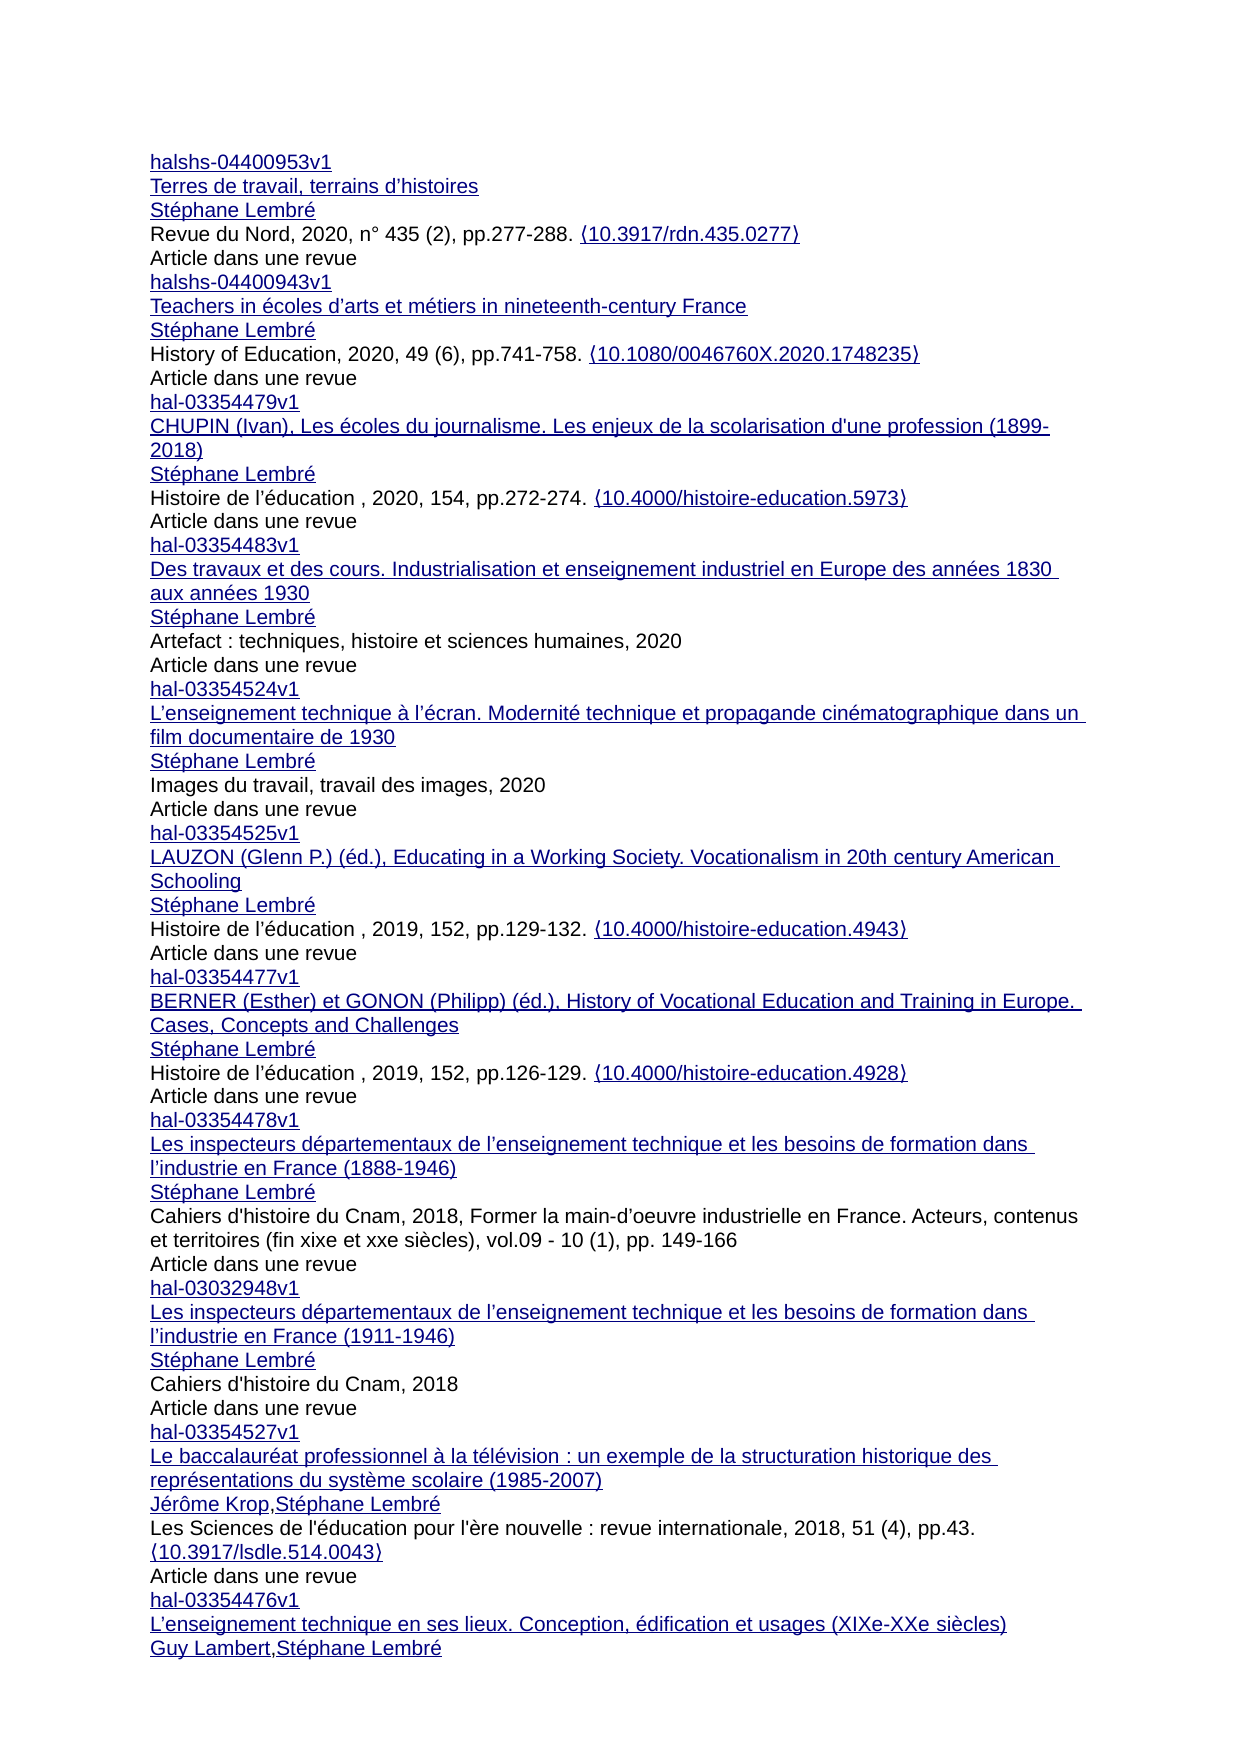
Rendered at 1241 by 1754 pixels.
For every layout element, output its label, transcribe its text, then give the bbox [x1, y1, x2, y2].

table_cell LAUZON (Glenn P.) (éd.), Educating in a Working Society. Vocationalism in 20th century American Schooling Stéphane Lembré Histoire de l’éducation , 2019, 152, pp.129-132. ⟨10.4000/histoire-education.4943⟩ Article dans une revue hal-03354477v1 [150, 845, 1090, 988]
table_cell Les inspecteurs départementaux de l’enseignement technique et les besoins de formation dans l’industrie en France (1911-1946) Stéphane Lembré Cahiers d'histoire du Cnam, 2018 Article dans une revue hal-03354527v1 [150, 1300, 1090, 1444]
table_cell CHUPIN (Ivan), Les écoles du journalisme. Les enjeux de la scolarisation d'une profession (1899-2018) Stéphane Lembré Histoire de l’éducation , 2020, 154, pp.272-274. ⟨10.4000/histoire-education.5973⟩ Article dans une revue hal-03354483v1 [150, 414, 1090, 557]
table_cell Les inspecteurs départementaux de l’enseignement technique et les besoins de formation dans l’industrie en France (1888-1946) Stéphane Lembré Cahiers d'histoire du Cnam, 2018, Former la main-d’oeuvre industrielle en France. Acteurs, contenus et territoires (fin xixe et xxe siècles), vol.09 - 10 (1), pp. 149-166 Article dans une revue hal-03032948v1 [150, 1132, 1090, 1300]
table_cell Teachers in écoles d’arts et métiers in nineteenth-century France Stéphane Lembré History of Education, 2020, 49 (6), pp.741-758. ⟨10.1080/0046760X.2020.1748235⟩ Article dans une revue hal-03354479v1 [150, 294, 1090, 413]
table_cell Le baccalauréat professionnel à la télévision : un exemple de la structuration historique des représentations du système scolaire (1985-2007) Jérôme Krop,Stéphane Lembré Les Sciences de l'éducation pour l'ère nouvelle : revue internationale, 2018, 51 (4), pp.43. ⟨10.3917/lsdle.514.0043⟩ Article dans une revue hal-03354476v1 [150, 1444, 1090, 1611]
table_cell Des travaux et des cours. Industrialisation et enseignement industriel en Europe des années 1830 aux années 1930 Stéphane Lembré Artefact : techniques, histoire et sciences humaines, 2020 Article dans une revue hal-03354524v1 [150, 557, 1090, 701]
table_cell halshs-04400953v1 [150, 150, 1090, 174]
table_cell L’enseignement technique à l’écran. Modernité technique et propagande cinématographique dans un film documentaire de 1930 Stéphane Lembré Images du travail, travail des images, 2020 Article dans une revue hal-03354525v1 [150, 701, 1090, 845]
table_cell BERNER (Esther) et GONON (Philipp) (éd.), History of Vocational Education and Training in Europe. Cases, Concepts and Challenges Stéphane Lembré Histoire de l’éducation , 2019, 152, pp.126-129. ⟨10.4000/histoire-education.4928⟩ Article dans une revue hal-03354478v1 [150, 989, 1090, 1132]
table_cell Terres de travail, terrains d’histoires Stéphane Lembré Revue du Nord, 2020, n° 435 (2), pp.277-288. ⟨10.3917/rdn.435.0277⟩ Article dans une revue halshs-04400943v1 [150, 174, 1090, 294]
table_cell L’enseignement technique en ses lieux. Conception, édification et usages (XIXe-XXe siècles) Guy Lambert,Stéphane Lembré [150, 1611, 1090, 1659]
